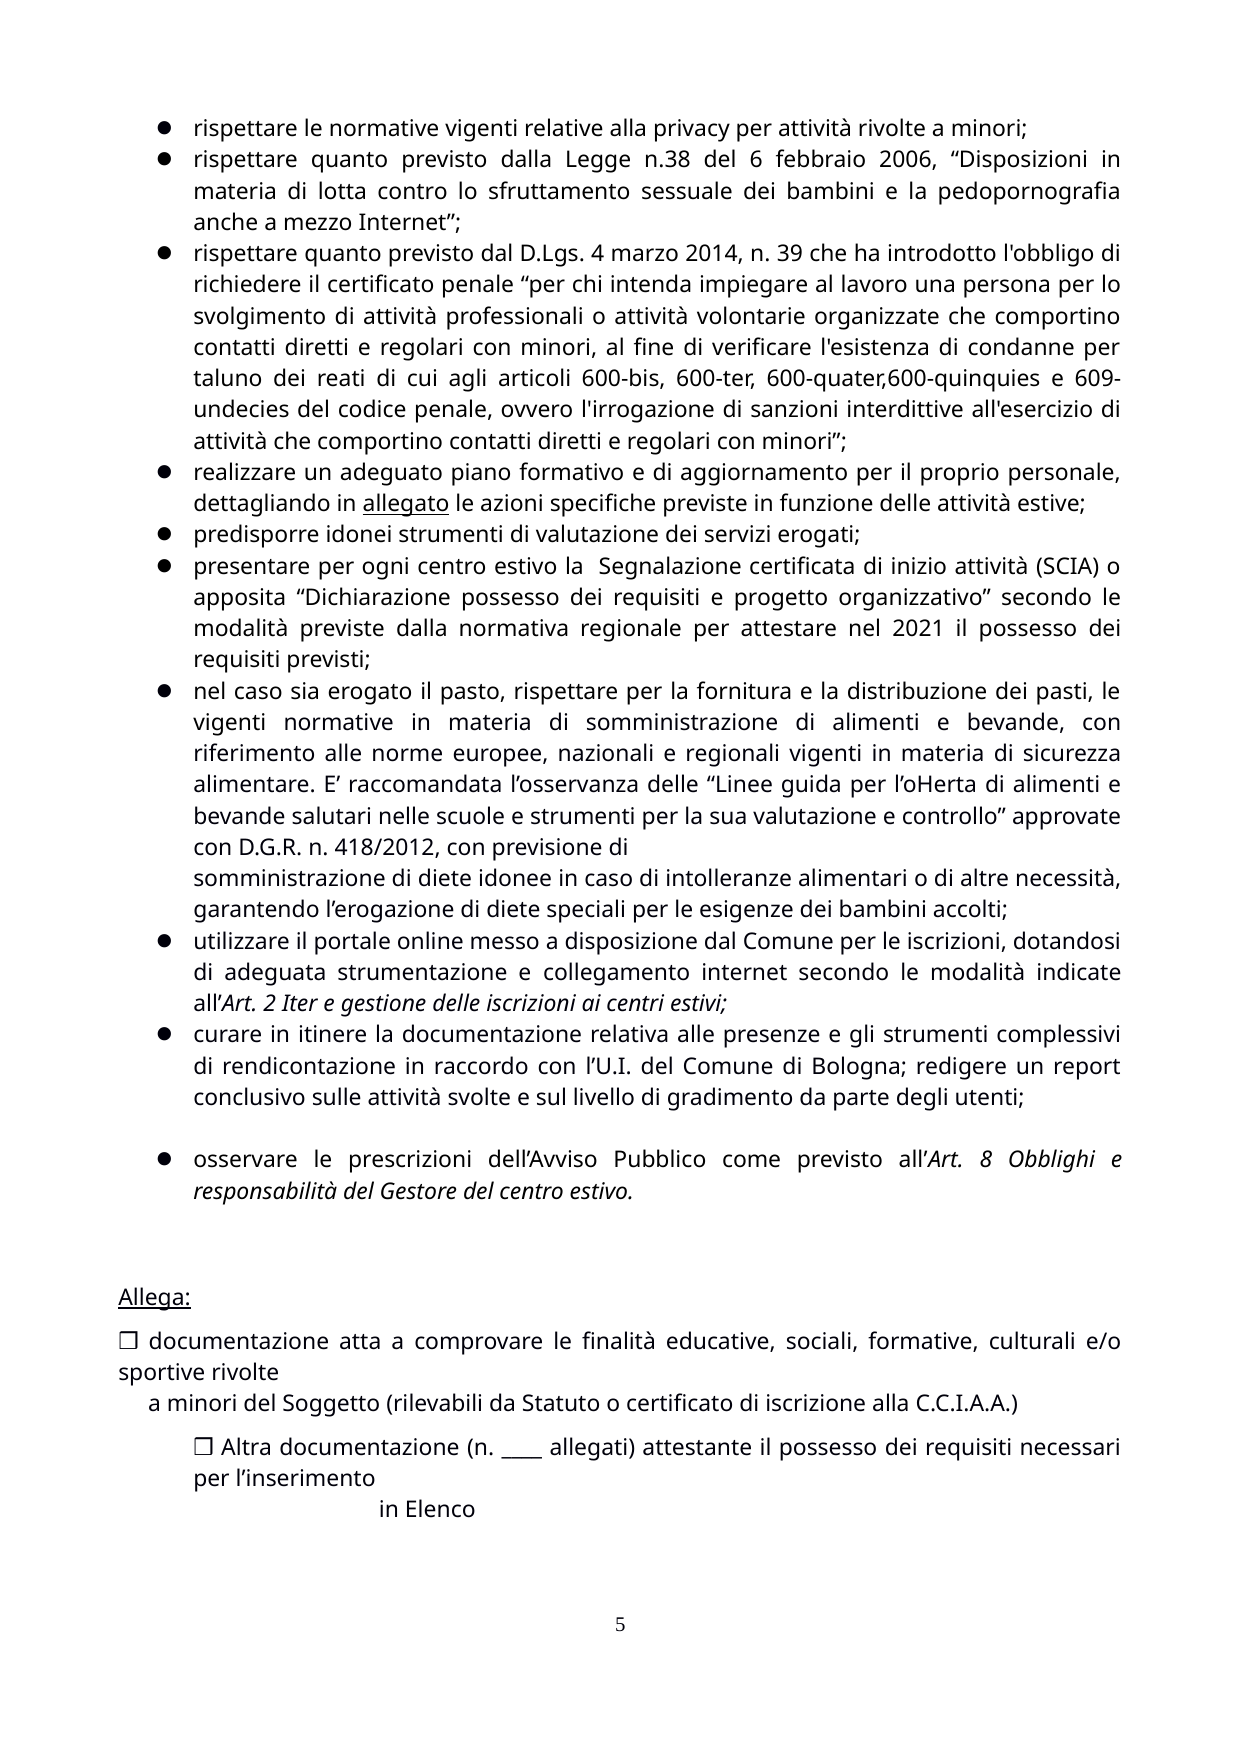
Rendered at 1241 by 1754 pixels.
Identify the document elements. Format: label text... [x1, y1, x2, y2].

text in Elenco [343, 1493, 1122, 1525]
text ❒ documentazione atta a comprovare le finalità educative, sociali, formative, culturali e/o sportive rivolte [118, 1325, 1122, 1387]
list utilizzare il portale online messo a disposizione dal Comune per le iscrizioni, dotandosi di adeguata strumentazione e collegamento internet secondo le modalità indicate all’Art. 2 Iter e gestione delle iscrizioni ai centri estivi; [156, 925, 1122, 1018]
list rispettare le normative vigenti relative alla privacy per attività rivolte a minori; [156, 112, 1122, 143]
list nel caso sia erogato il pasto, rispettare per la fornitura e la distribuzione dei pasti, le vigenti normative in materia di somministrazione di alimenti e bevande, con riferimento alle norme europee, nazionali e regionali vigenti in materia di sicurezza alimentare. E’ raccomandata l’osservanza delle “Linee guida per l’oHerta di alimenti e bevande salutari nelle scuole e strumenti per la sua valutazione e controllo” approvate con D.G.R. n. 418/2012, con previsione di [156, 675, 1122, 862]
text ❒ Altra documentazione (n. ____ allegati) attestante il possesso dei requisiti necessari per l’inserimento [193, 1431, 1122, 1493]
list realizzare un adeguato piano formativo e di aggiornamento per il proprio personale, dettagliando in allegato le azioni specifiche previste in funzione delle attività estive; [156, 456, 1122, 518]
list rispettare quanto previsto dalla Legge n.38 del 6 febbraio 2006, “Disposizioni in materia di lotta contro lo sfruttamento sessuale dei bambini e la pedopornografia anche a mezzo Internet”; [156, 143, 1122, 237]
text somministrazione di diete idonee in caso di intolleranze alimentari o di altre necessità, garantendo l’erogazione di diete speciali per le esigenze dei bambini accolti; [193, 862, 1122, 925]
list rispettare quanto previsto dal D.Lgs. 4 marzo 2014, n. 39 che ha introdotto l'obbligo di richiedere il certificato penale “per chi intenda impiegare al lavoro una persona per lo svolgimento di attività professionali o attività volontarie organizzate che comportino contatti diretti e regolari con minori, al fine di verificare l'esistenza di condanne per taluno dei reati di cui agli articoli 600-bis, 600-ter, 600-quater,600-quinquies e 609-undecies del codice penale, ovvero l'irrogazione di sanzioni interdittive all'esercizio di attività che comportino contatti diretti e regolari con minori”; [156, 237, 1122, 456]
list curare in itinere la documentazione relativa alle presenze e gli strumenti complessivi di rendicontazione in raccordo con l’U.I. del Comune di Bologna; redigere un report conclusivo sulle attività svolte e sul livello di gradimento da parte degli utenti; [156, 1018, 1122, 1112]
list predisporre idonei strumenti di valutazione dei servizi erogati; [156, 518, 1122, 550]
text a minori del Soggetto (rilevabili da Statuto o certificato di iscrizione alla C.C.I.A.A.) [118, 1387, 1122, 1418]
list osservare le prescrizioni dell’Avviso Pubblico come previsto all’Art. 8 Obblighi e responsabilità del Gestore del centro estivo. [156, 1143, 1122, 1206]
text Allega: [118, 1281, 1122, 1312]
list presentare per ogni centro estivo la Segnalazione certificata di inizio attività (SCIA) o apposita “Dichiarazione possesso dei requisiti e progetto organizzativo” secondo le modalità previste dalla normativa regionale per attestare nel 2021 il possesso dei requisiti previsti; [156, 550, 1122, 675]
